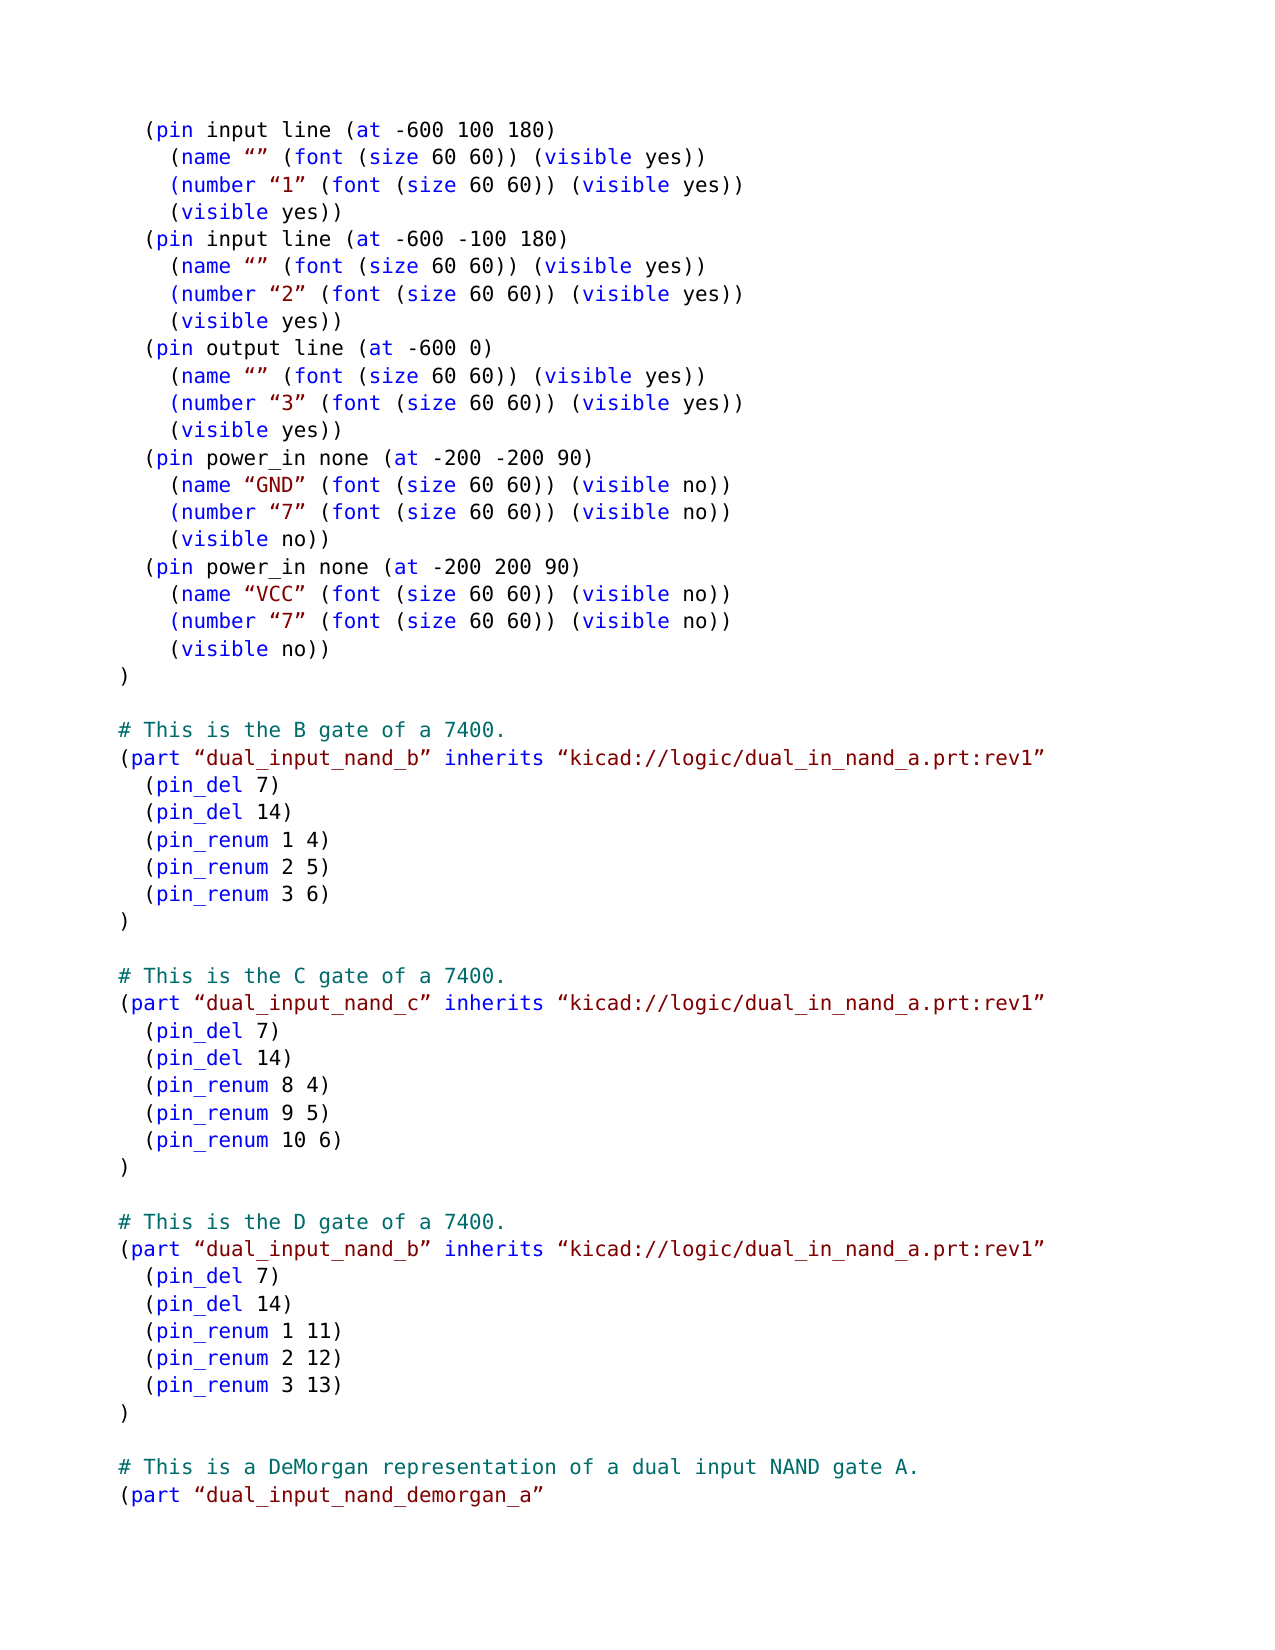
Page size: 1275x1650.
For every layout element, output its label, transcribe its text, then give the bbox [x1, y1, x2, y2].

text (pin_del 7) [118, 1019, 1157, 1043]
text (number “7” (font (size 60 60)) (visible no)) [118, 609, 1157, 634]
text ) [118, 909, 1157, 934]
text (pin_del 7) [118, 773, 1157, 797]
text (part “dual_input_nand_b” inherits “kicad://logic/dual_in_nand_a.prt:rev1” [118, 1237, 1157, 1261]
text (pin input line (at -600 -100 180) [118, 227, 1157, 252]
text (pin_del 14) [118, 1046, 1157, 1070]
text (name “” (font (size 60 60)) (visible yes)) [118, 145, 1157, 170]
text (pin_renum 9 5) [118, 1101, 1157, 1125]
text # This is a DeMorgan representation of a dual input NAND gate A. [118, 1455, 1157, 1480]
text (visible no)) [118, 637, 1157, 661]
text (pin_renum 8 4) [118, 1073, 1157, 1098]
text (pin power_in none (at -200 200 90) [118, 555, 1157, 579]
text # This is the B gate of a 7400. [118, 718, 1157, 743]
text (pin_del 14) [118, 1292, 1157, 1316]
text ) [118, 1155, 1157, 1179]
text (visible no)) [118, 527, 1157, 552]
text (number “1” (font (size 60 60)) (visible yes)) [118, 173, 1157, 197]
text # This is the C gate of a 7400. [118, 964, 1157, 988]
text (pin output line (at -600 0) [118, 336, 1157, 361]
text (number “3” (font (size 60 60)) (visible yes)) [118, 391, 1157, 415]
text (pin_renum 3 13) [118, 1373, 1157, 1398]
text (part “dual_input_nand_c” inherits “kicad://logic/dual_in_nand_a.prt:rev1” [118, 991, 1157, 1016]
text (pin_renum 1 4) [118, 828, 1157, 852]
text (visible yes)) [118, 309, 1157, 333]
text (pin_renum 2 12) [118, 1346, 1157, 1371]
text (pin_renum 1 11) [118, 1319, 1157, 1343]
text (pin_renum 3 6) [118, 882, 1157, 907]
text (name “VCC” (font (size 60 60)) (visible no)) [118, 582, 1157, 606]
text (name “” (font (size 60 60)) (visible yes)) [118, 254, 1157, 279]
text (part “dual_input_nand_demorgan_a” [118, 1483, 1157, 1507]
text (name “” (font (size 60 60)) (visible yes)) [118, 364, 1157, 388]
text (number “2” (font (size 60 60)) (visible yes)) [118, 282, 1157, 306]
text ) [118, 664, 1157, 688]
text (pin_renum 10 6) [118, 1128, 1157, 1152]
text (number “7” (font (size 60 60)) (visible no)) [118, 500, 1157, 524]
text (visible yes)) [118, 200, 1157, 224]
text ) [118, 1401, 1157, 1425]
text (pin_del 14) [118, 800, 1157, 825]
text (part “dual_input_nand_b” inherits “kicad://logic/dual_in_nand_a.prt:rev1” [118, 746, 1157, 770]
text # This is the D gate of a 7400. [118, 1210, 1157, 1234]
text (pin input line (at -600 100 180) [118, 118, 1157, 142]
text (pin_renum 2 5) [118, 855, 1157, 879]
text (name “GND” (font (size 60 60)) (visible no)) [118, 473, 1157, 497]
text (pin power_in none (at -200 -200 90) [118, 446, 1157, 470]
text (pin_del 7) [118, 1264, 1157, 1289]
text (visible yes)) [118, 418, 1157, 443]
